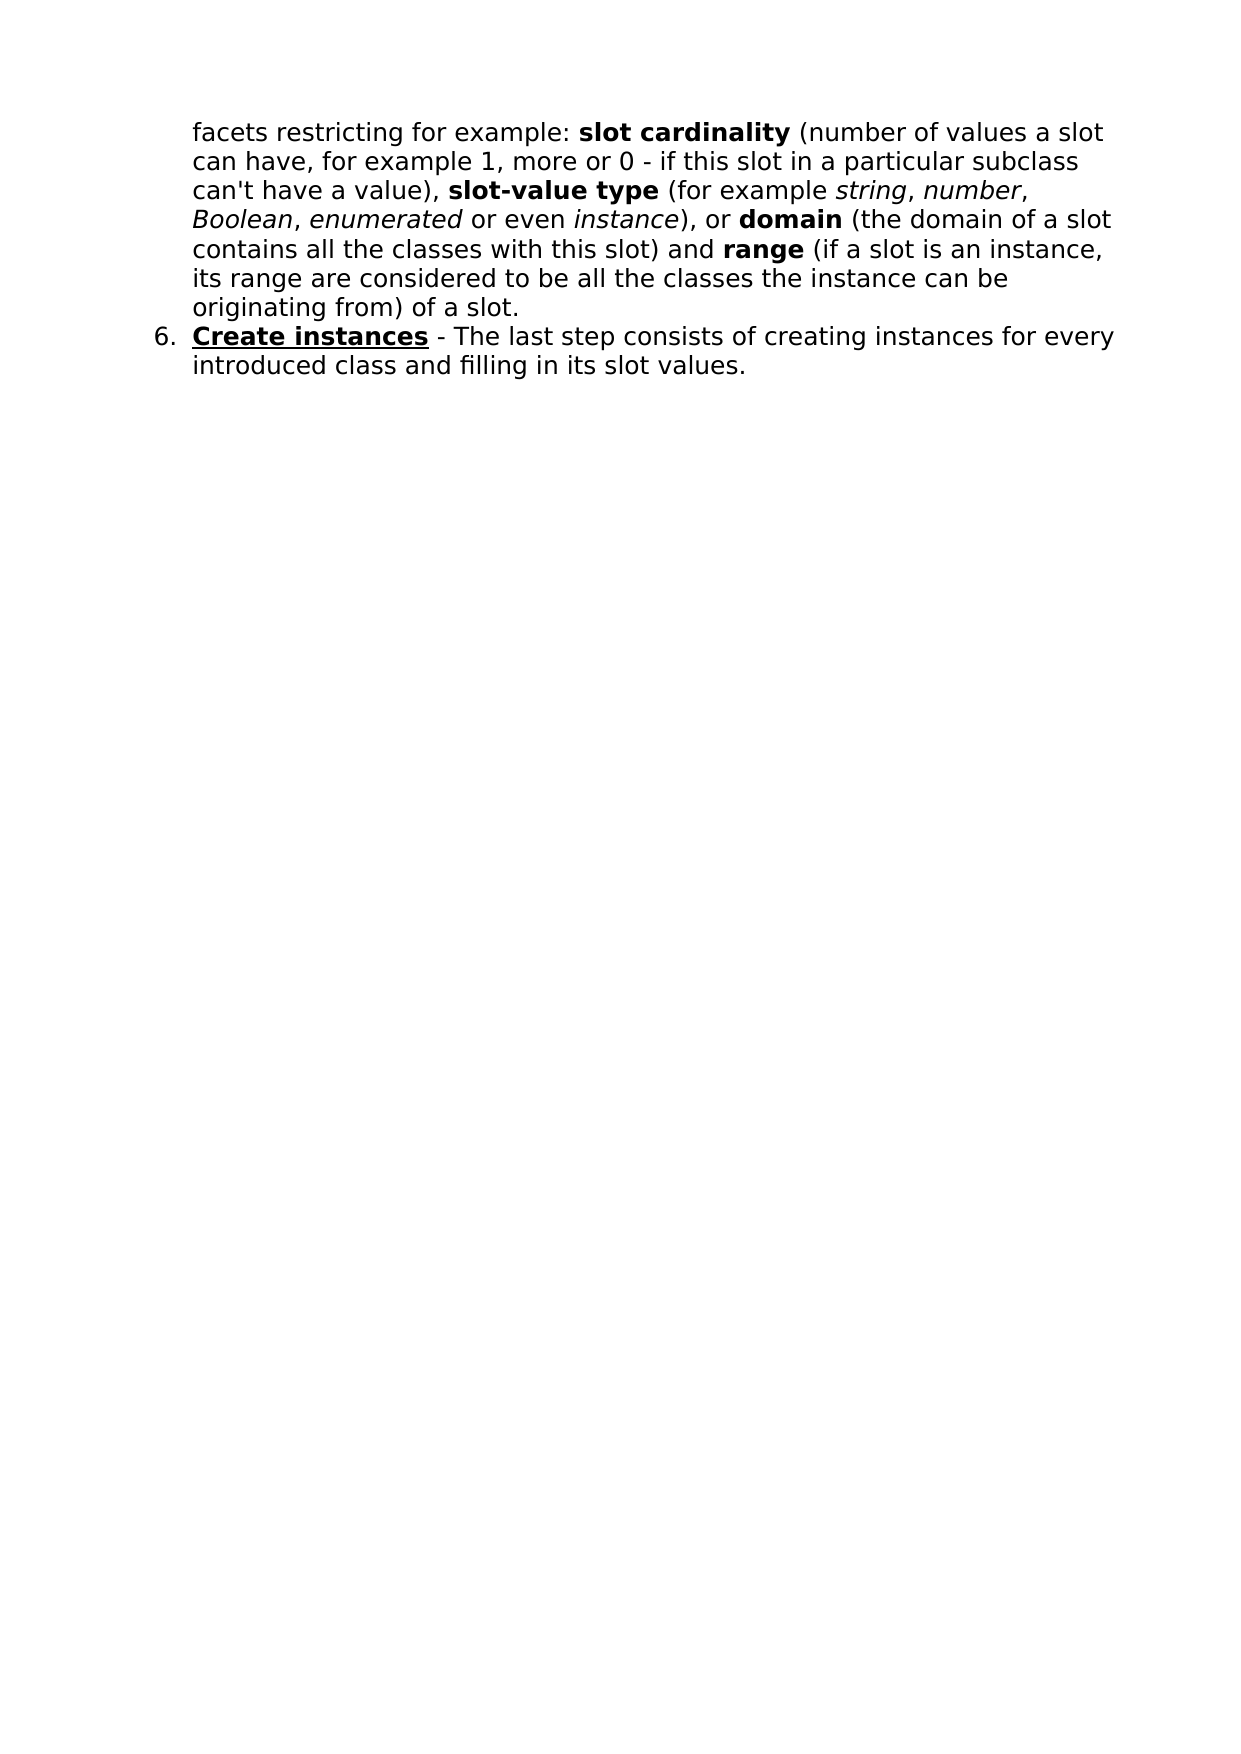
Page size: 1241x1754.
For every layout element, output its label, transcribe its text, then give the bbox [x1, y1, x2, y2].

list Create instances - The last step consists of creating instances for every introduced class and filling in its slot values. [177, 322, 1122, 381]
list facets restricting for example: slot cardinality (number of values a slot can have, for example 1, more or 0 - if this slot in a particular subclass can't have a value), slot-value type (for example string, number, Boolean, enumerated or even instance), or domain (the domain of a slot contains all the classes with this slot) and range (if a slot is an instance, its range are considered to be all the classes the instance can be originating from) of a slot. [177, 118, 1122, 322]
